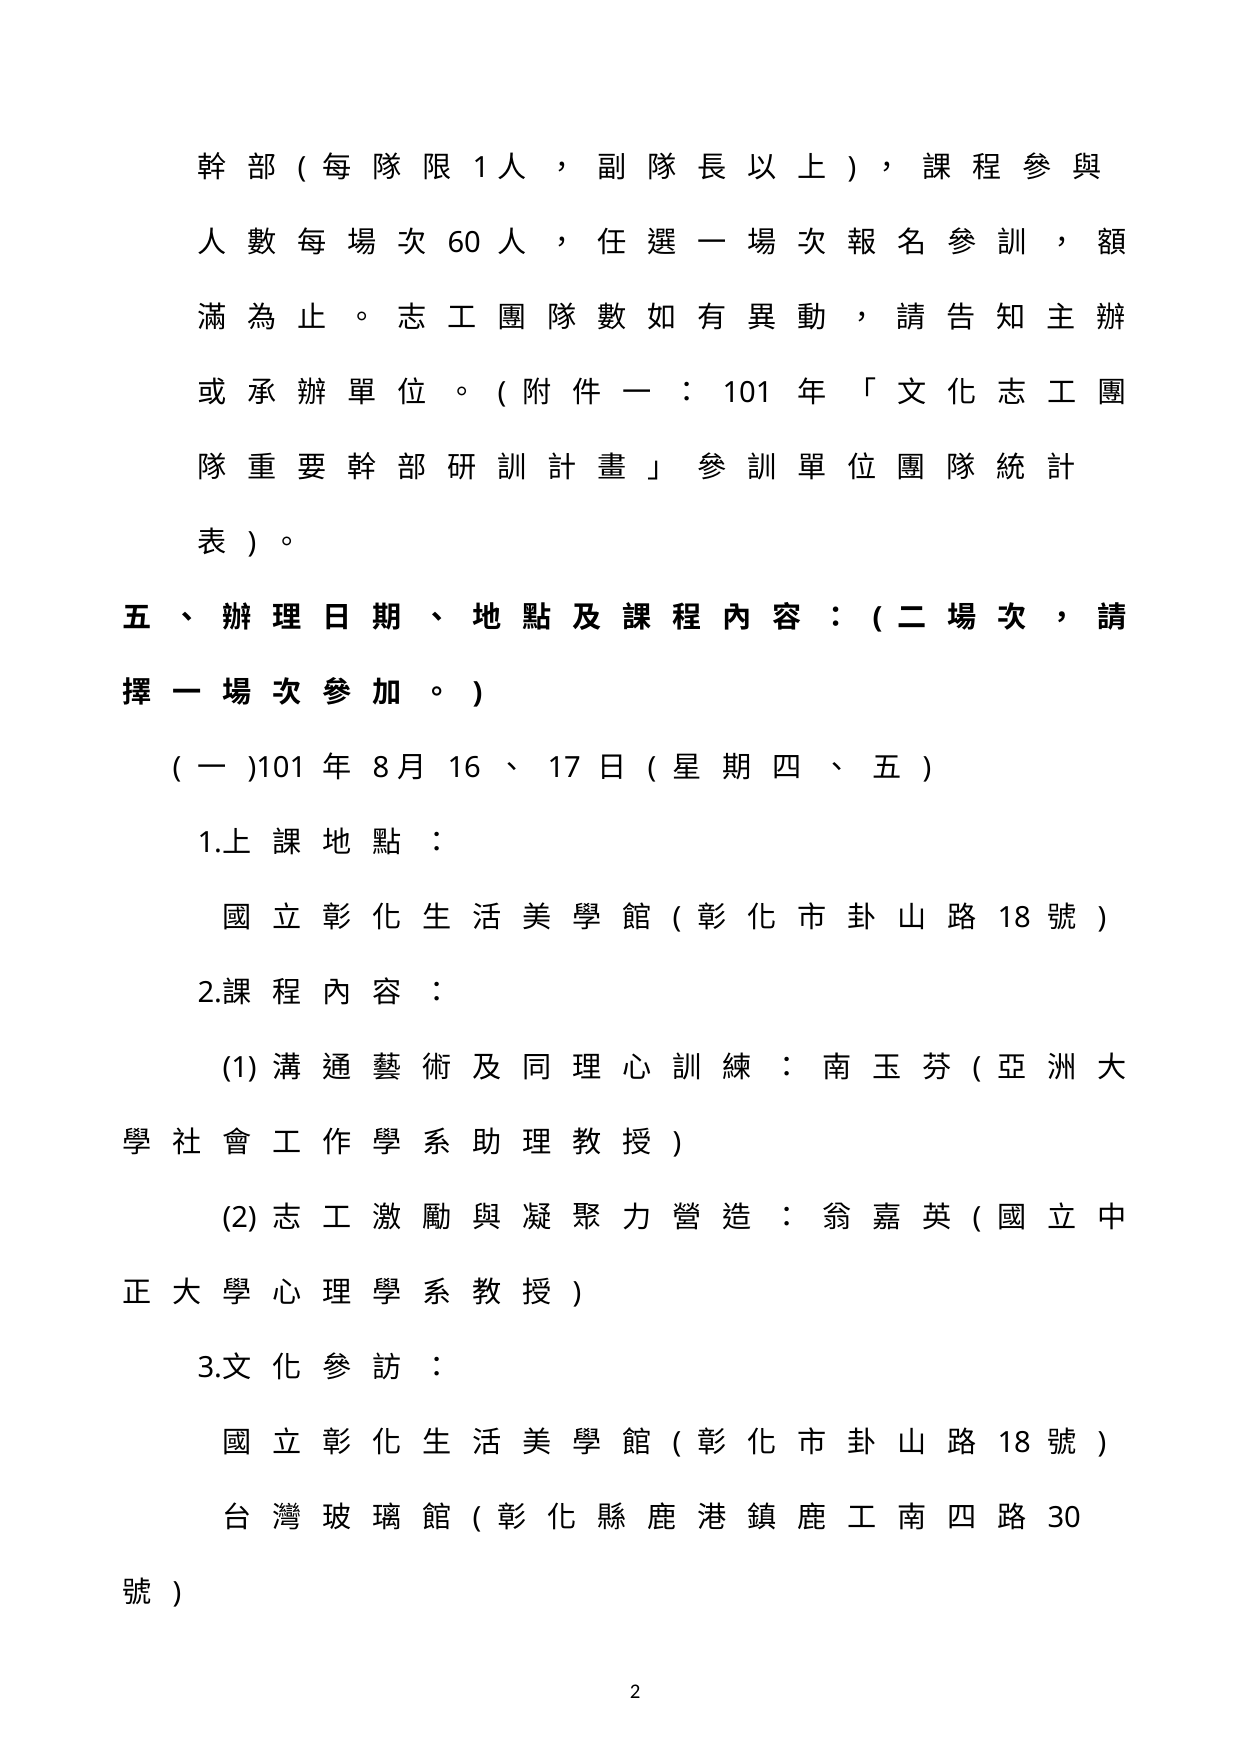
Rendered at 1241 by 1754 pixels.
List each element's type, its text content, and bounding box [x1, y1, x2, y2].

text 國立彰化生活美學館(彰化市卦山路18號) [122, 877, 1147, 952]
text 台灣玻璃館(彰化縣鹿港鎮鹿工南四路30號) [122, 1477, 1147, 1627]
text 幹部(每隊限1人，副隊長以上)，課程參與人數每場次60人，任選一場次報名參訓，額滿為止。志工團隊數如有異動，請告知主辦或承辦單位。(附件一：101年「文化志工團隊重要幹部研訓計畫」參訓單位團隊統計表)。 [181, 127, 1147, 577]
text (一)101年8月16、17日(星期四、五) [122, 727, 1147, 802]
text (2)志工激勵與凝聚力營造：翁嘉英(國立中正大學心理學系教授) [122, 1177, 1147, 1327]
text 五、辦理日期、地點及課程內容：(二場次，請擇一場次參加。) [122, 577, 1147, 727]
text 3.文化參訪： [122, 1327, 1147, 1402]
text 國立彰化生活美學館(彰化市卦山路18號) [122, 1402, 1147, 1477]
text (1)溝通藝術及同理心訓練：南玉芬(亞洲大學社會工作學系助理教授) [122, 1027, 1147, 1177]
text 1.上課地點： [122, 802, 1147, 877]
text 2.課程內容： [122, 952, 1147, 1027]
